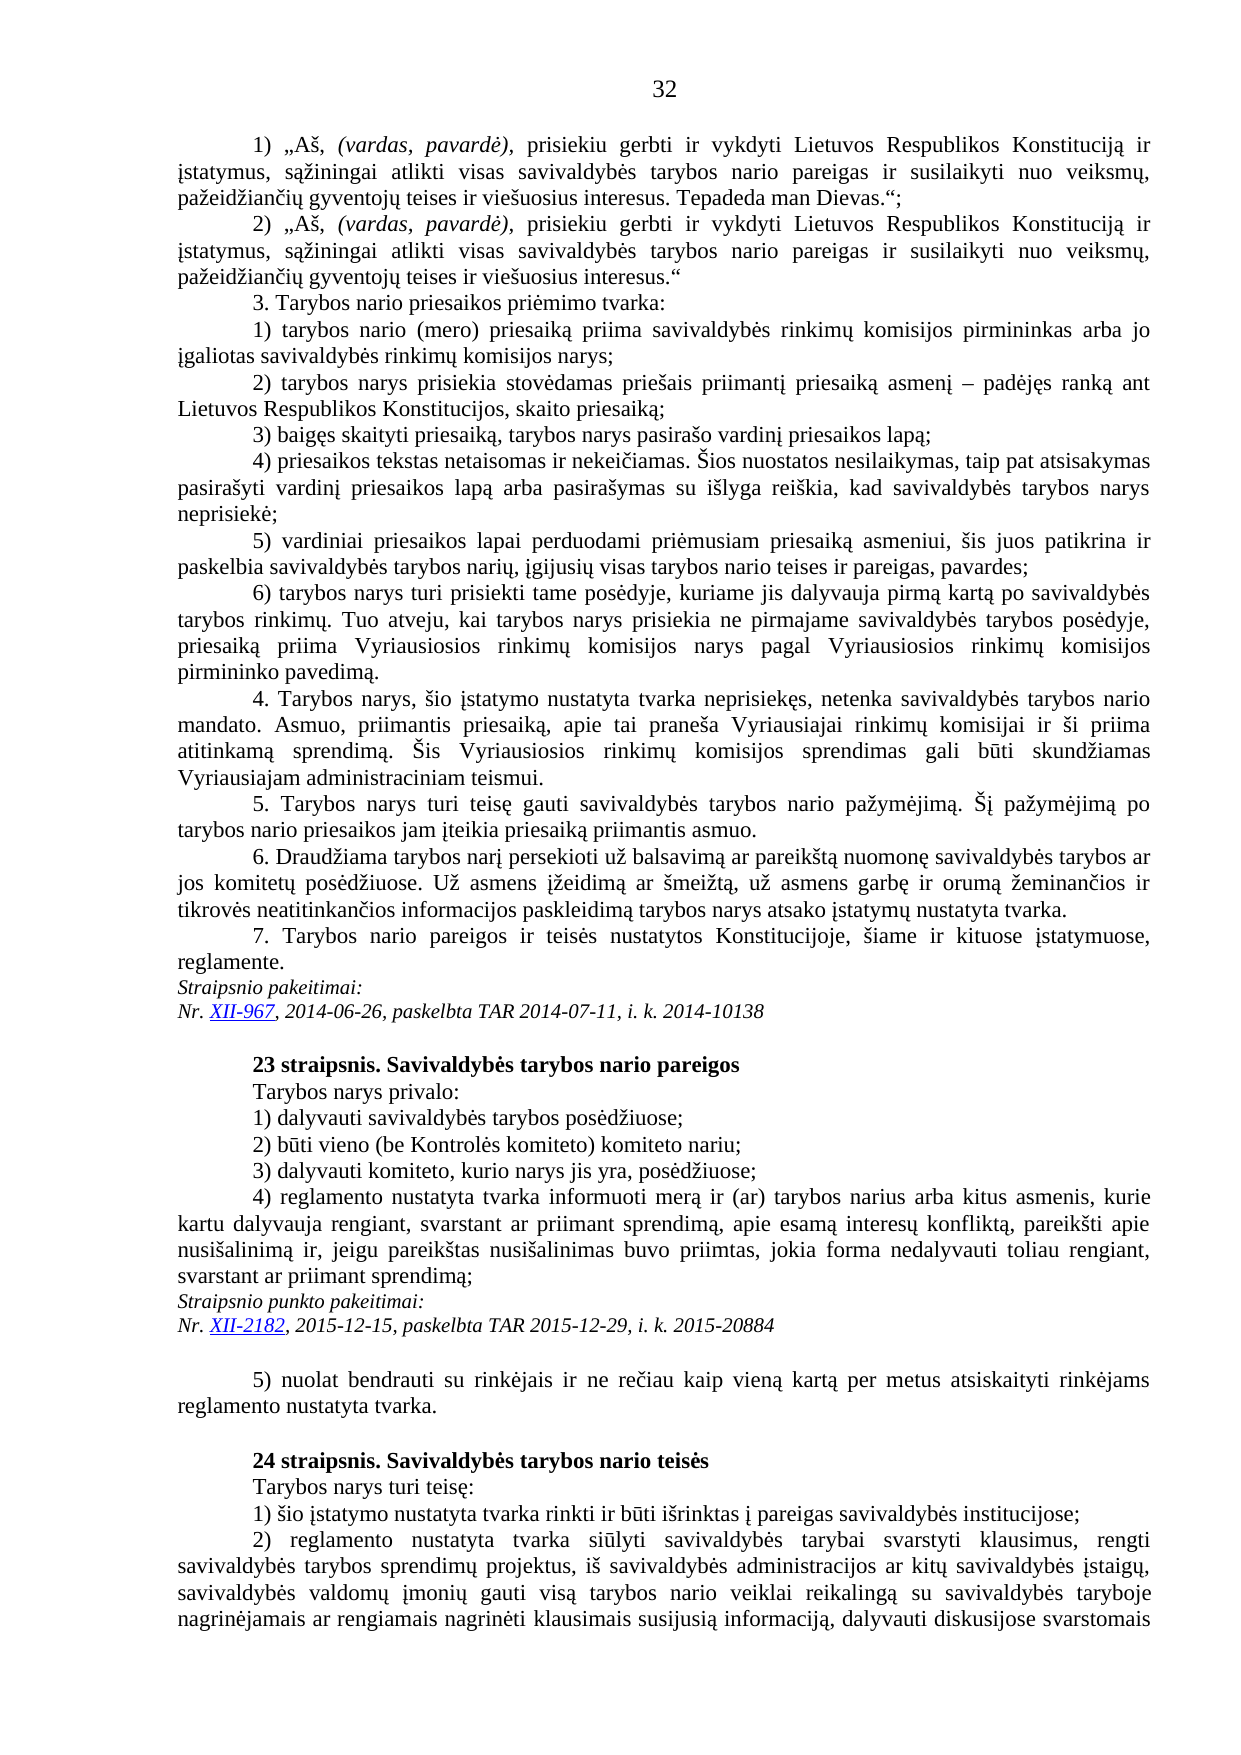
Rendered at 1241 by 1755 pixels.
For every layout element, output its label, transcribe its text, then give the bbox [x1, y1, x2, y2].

text 6) tarybos narys turi prisiekti tame posėdyje, kuriame jis dalyvauja pirmą kartą po savivaldybės tarybos rinkimų. Tuo atveju, kai tarybos narys prisiekia ne pirmajame savivaldybės tarybos posėdyje, priesaiką priima Vyriausiosios rinkimų komisijos narys pagal Vyriausiosios rinkimų komisijos pirmininko pavedimą. [177, 579, 1152, 685]
text 4) reglamento nustatyta tvarka informuoti merą ir (ar) tarybos narius arba kitus asmenis, kurie kartu dalyvauja rengiant, svarstant ar priimant sprendimą, apie esamą interesų konfliktą, pareikšti apie nusišalinimą ir, jeigu pareikštas nusišalinimas buvo priimtas, jokia forma nedalyvauti toliau rengiant, svarstant ar priimant sprendimą; [177, 1183, 1152, 1289]
text 3) baigęs skaityti priesaiką, tarybos narys pasirašo vardinį priesaikos lapą; [177, 421, 1152, 448]
text 2) reglamento nustatyta tvarka siūlyti savivaldybės tarybai svarstyti klausimus, rengti savivaldybės tarybos sprendimų projektus, iš savivaldybės administracijos ar kitų savivaldybės įstaigų, savivaldybės valdomų įmonių gauti visą tarybos nario veiklai reikalingą su savivaldybės taryboje nagrinėjamais ar rengiamais nagrinėti klausimais susijusią informaciją, dalyvauti diskusijose svarstomais [177, 1526, 1152, 1632]
text Nr. XII-2182, 2015-12-15, paskelbta TAR 2015-12-29, i. k. 2015-20884 [177, 1313, 1152, 1337]
text 4) priesaikos tekstas netaisomas ir nekeičiamas. Šios nuostatos nesilaikymas, taip pat atsisakymas pasirašyti vardinį priesaikos lapą arba pasirašymas su išlyga reiškia, kad savivaldybės tarybos narys neprisiekė; [177, 448, 1152, 527]
text Nr. XII-967, 2014-06-26, paskelbta TAR 2014-07-11, i. k. 2014-10138 [177, 999, 1152, 1023]
text 23 straipsnis. Savivaldybės tarybos nario pareigos [177, 1052, 1152, 1078]
text 3) dalyvauti komiteto, kurio narys jis yra, posėdžiuose; [177, 1157, 1152, 1183]
text 1) šio įstatymo nustatyta tvarka rinkti ir būti išrinktas į pareigas savivaldybės institucijose; [177, 1500, 1152, 1526]
text Tarybos narys turi teisę: [177, 1473, 1152, 1500]
text 5) vardiniai priesaikos lapai perduodami priėmusiam priesaiką asmeniui, šis juos patikrina ir paskelbia savivaldybės tarybos narių, įgijusių visas tarybos nario teises ir pareigas, pavardes; [177, 527, 1152, 579]
text 6. Draudžiama tarybos narį persekioti už balsavimą ar pareikštą nuomonę savivaldybės tarybos ar jos komitetų posėdžiuose. Už asmens įžeidimą ar šmeižtą, už asmens garbę ir orumą žeminančios ir tikrovės neatitinkančios informacijos paskleidimą tarybos narys atsako įstatymų nustatyta tvarka. [177, 843, 1152, 922]
text 24 straipsnis. Savivaldybės tarybos nario teisės [177, 1447, 1152, 1473]
text 5) nuolat bendrauti su rinkėjais ir ne rečiau kaip vieną kartą per metus atsiskaityti rinkėjams reglamento nustatyta tvarka. [177, 1366, 1152, 1418]
text 5. Tarybos narys turi teisę gauti savivaldybės tarybos nario pažymėjimą. Šį pažymėjimą po tarybos nario priesaikos jam įteikia priesaiką priimantis asmuo. [177, 790, 1152, 843]
text 7. Tarybos nario pareigos ir teisės nustatytos Konstitucijoje, šiame ir kituose įstatymuose, reglamente. [177, 922, 1152, 975]
text 1) „Aš, (vardas, pavardė), prisiekiu gerbti ir vykdyti Lietuvos Respublikos Konstituciją ir įstatymus, sąžiningai atlikti visas savivaldybės tarybos nario pareigas ir susilaikyti nuo veiksmų, pažeidžiančių gyventojų teises ir viešuosius interesus. Tepadeda man Dievas.“; [177, 131, 1152, 210]
text 2) tarybos narys prisiekia stovėdamas priešais priimantį priesaiką asmenį – padėjęs ranką ant Lietuvos Respublikos Konstitucijos, skaito priesaiką; [177, 368, 1152, 421]
text 3. Tarybos nario priesaikos priėmimo tvarka: [177, 289, 1152, 316]
text 2) būti vieno (be Kontrolės komiteto) komiteto nariu; [177, 1131, 1152, 1157]
text 4. Tarybos narys, šio įstatymo nustatyta tvarka neprisiekęs, netenka savivaldybės tarybos nario mandato. Asmuo, priimantis priesaiką, apie tai praneša Vyriausiajai rinkimų komisijai ir ši priima atitinkamą sprendimą. Šis Vyriausiosios rinkimų komisijos sprendimas gali būti skundžiamas Vyriausiajam administraciniam teismui. [177, 685, 1152, 790]
text 1) tarybos nario (mero) priesaiką priima savivaldybės rinkimų komisijos pirmininkas arba jo įgaliotas savivaldybės rinkimų komisijos narys; [177, 316, 1152, 368]
text 2) „Aš, (vardas, pavardė), prisiekiu gerbti ir vykdyti Lietuvos Respublikos Konstituciją ir įstatymus, sąžiningai atlikti visas savivaldybės tarybos nario pareigas ir susilaikyti nuo veiksmų, pažeidžiančių gyventojų teises ir viešuosius interesus.“ [177, 210, 1152, 289]
text 1) dalyvauti savivaldybės tarybos posėdžiuose; [177, 1104, 1152, 1131]
text Straipsnio punkto pakeitimai: [177, 1289, 1152, 1313]
text Straipsnio pakeitimai: [177, 975, 1152, 999]
text Tarybos narys privalo: [177, 1078, 1152, 1104]
